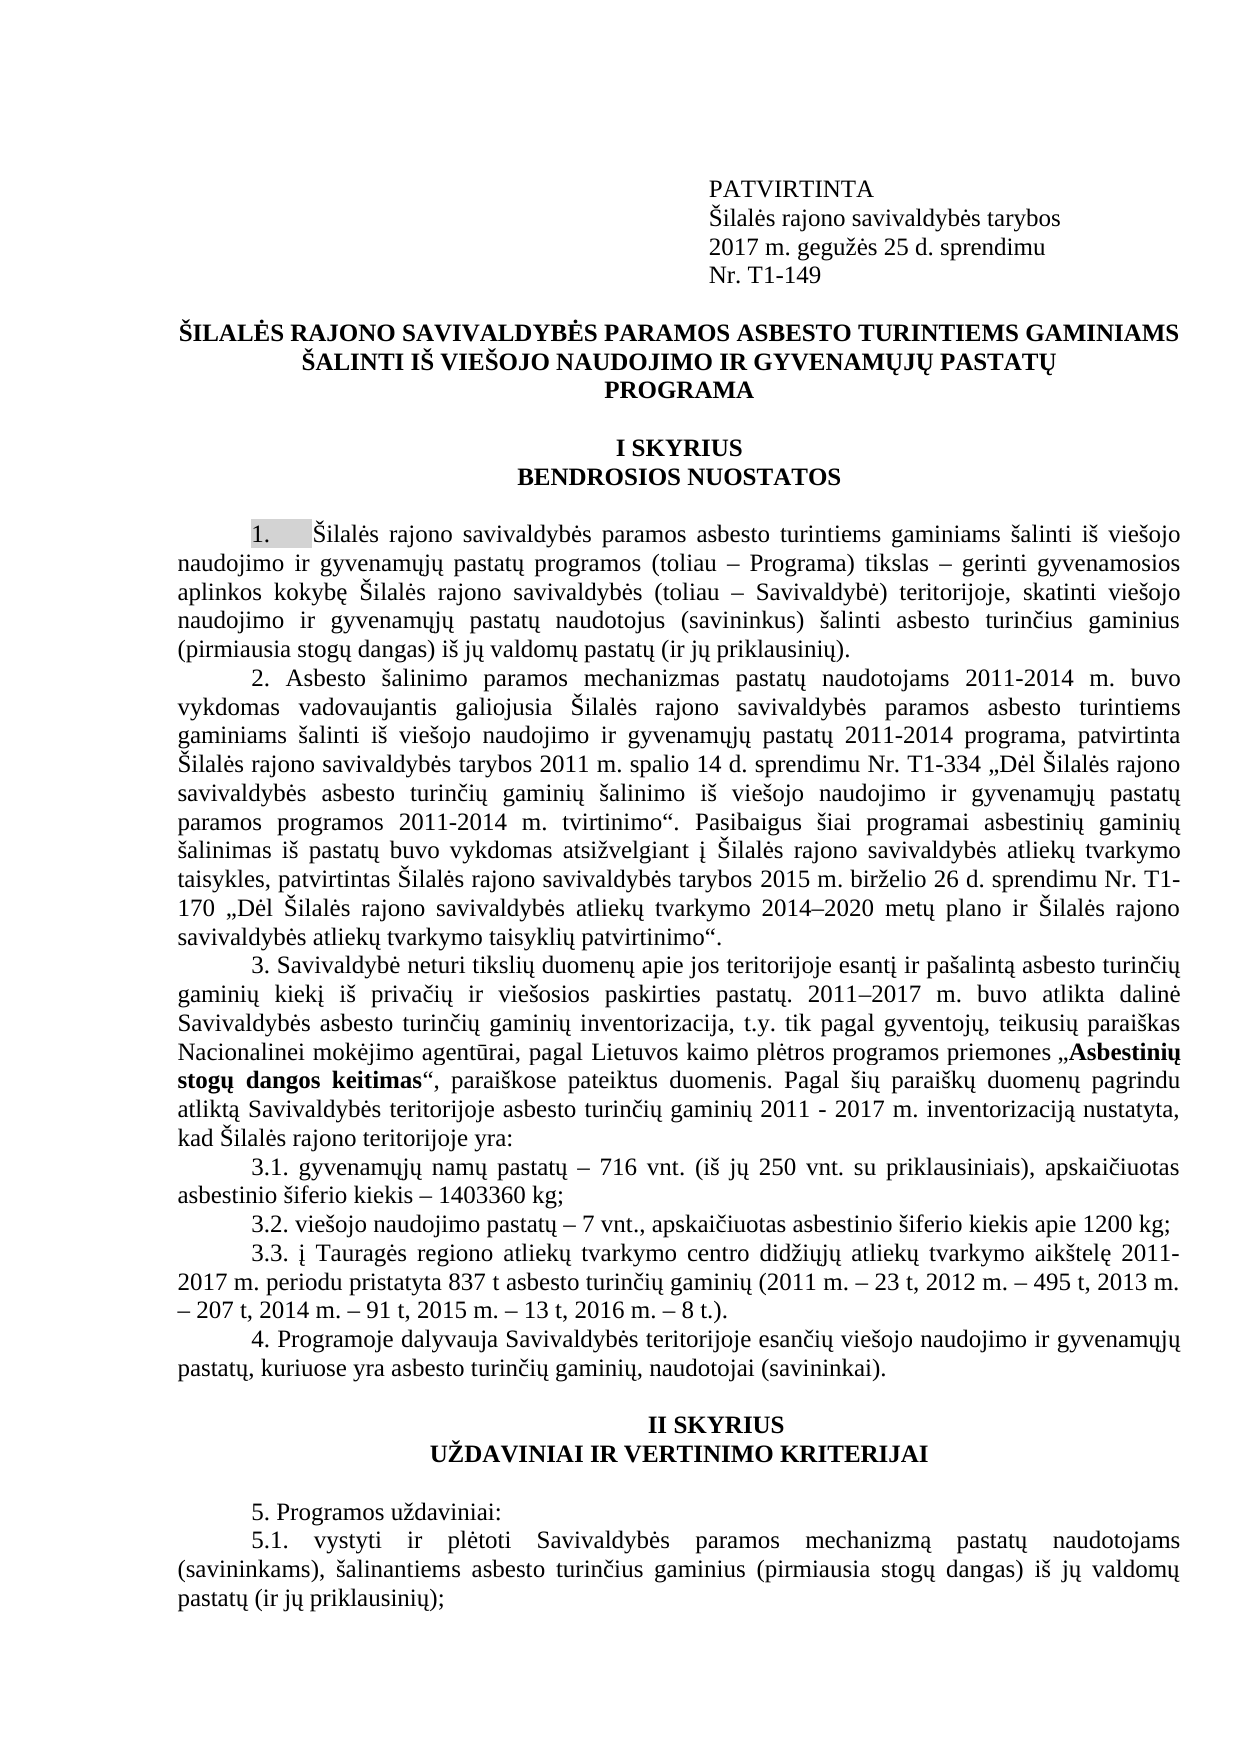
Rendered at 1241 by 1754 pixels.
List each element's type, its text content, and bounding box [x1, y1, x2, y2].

text 4. Programoje dalyvauja Savivaldybės teritorijoje esančių viešojo naudojimo ir gyvenamųjų pastatų, kuriuose yra asbesto turinčių gaminių, naudotojai (savininkai). [177, 1324, 1181, 1382]
text 3.2. viešojo naudojimo pastatų – 7 vnt., apskaičiuotas asbestinio šiferio kiekis apie 1200 kg; [177, 1209, 1181, 1238]
text BENDROSIOS NUOSTATOS [177, 462, 1181, 490]
text 2017 m. gegužės 25 d. sprendimu [709, 232, 1181, 260]
text UŽDAVINIAI IR VERTINIMO KRITERIJAI [177, 1439, 1181, 1468]
text 5.1. vystyti ir plėtoti Savivaldybės paramos mechanizmą pastatų naudotojams (savininkams), šalinantiems asbesto turinčius gaminius (pirmiausia stogų dangas) iš jų valdomų pastatų (ir jų priklausinių); [177, 1525, 1181, 1612]
text 1. Šilalės rajono savivaldybės paramos asbesto turintiems gaminiams šalinti iš viešojo naudojimo ir gyvenamųjų pastatų programos (toliau – Programa) tikslas – gerinti gyvenamosios aplinkos kokybę Šilalės rajono savivaldybės (toliau – Savivaldybė) teritorijoje, skatinti viešojo naudojimo ir gyvenamųjų pastatų naudotojus (savininkus) šalinti asbesto turinčius gaminius (pirmiausia stogų dangas) iš jų valdomų pastatų (ir jų priklausinių). [177, 519, 1181, 663]
text 3.3. į Tauragės regiono atliekų tvarkymo centro didžiųjų atliekų tvarkymo aikštelę 2011-2017 m. periodu pristatyta 837 t asbesto turinčių gaminių (2011 m. – 23 t, 2012 m. – 495 t, 2013 m. – 207 t, 2014 m. – 91 t, 2015 m. – 13 t, 2016 m. – 8 t.). [177, 1238, 1181, 1324]
text Šilalės rajono savivaldybės tarybos [709, 203, 1181, 232]
text PROGRAMA [177, 375, 1181, 404]
text PATVIRTINTA [709, 174, 1181, 203]
text Nr. T1-149 [709, 260, 1181, 289]
text 3.1. gyvenamųjų namų pastatų – 716 vnt. (iš jų 250 vnt. su priklausiniais), apskaičiuotas asbestinio šiferio kiekis – 1403360 kg; [177, 1152, 1181, 1209]
text 5. Programos uždaviniai: [177, 1497, 1181, 1525]
text 3. Savivaldybė neturi tikslių duomenų apie jos teritorijoje esantį ir pašalintą asbesto turinčių gaminių kiekį iš privačių ir viešosios paskirties pastatų. 2011–2017 m. buvo atlikta dalinė Savivaldybės asbesto turinčių gaminių inventorizacija, t.y. tik pagal gyventojų, teikusių paraiškas Nacionalinei mokėjimo agentūrai, pagal Lietuvos kaimo plėtros programos priemones „Asbestinių stogų dangos keitimas“, paraiškose pateiktus duomenis. Pagal šių paraiškų duomenų pagrindu atliktą Savivaldybės teritorijoje asbesto turinčių gaminių 2011 - 2017 m. inventorizaciją nustatyta, kad Šilalės rajono teritorijoje yra: [177, 950, 1181, 1152]
text II SKYRIUS [177, 1410, 1181, 1439]
text 2. Asbesto šalinimo paramos mechanizmas pastatų naudotojams 2011-2014 m. buvo vykdomas vadovaujantis galiojusia Šilalės rajono savivaldybės paramos asbesto turintiems gaminiams šalinti iš viešojo naudojimo ir gyvenamųjų pastatų 2011-2014 programa, patvirtinta Šilalės rajono savivaldybės tarybos 2011 m. spalio 14 d. sprendimu Nr. T1-334 „Dėl Šilalės rajono savivaldybės asbesto turinčių gaminių šalinimo iš viešojo naudojimo ir gyvenamųjų pastatų paramos programos 2011-2014 m. tvirtinimo“. Pasibaigus šiai programai asbestinių gaminių šalinimas iš pastatų buvo vykdomas atsižvelgiant į Šilalės rajono savivaldybės atliekų tvarkymo taisykles, patvirtintas Šilalės rajono savivaldybės tarybos 2015 m. birželio 26 d. sprendimu Nr. T1-170 „Dėl Šilalės rajono savivaldybės atliekų tvarkymo 2014–2020 metų plano ir Šilalės rajono savivaldybės atliekų tvarkymo taisyklių patvirtinimo“. [177, 663, 1181, 950]
text ŠILALĖS RAJONO SAVIVALDYBĖS PARAMOS ASBESTO TURINTIEMS GAMINIAMS ŠALINTI IŠ VIEŠOJO NAUDOJIMO IR GYVENAMŲJŲ PASTATŲ [177, 318, 1181, 375]
text I SKYRIUS [177, 433, 1181, 462]
